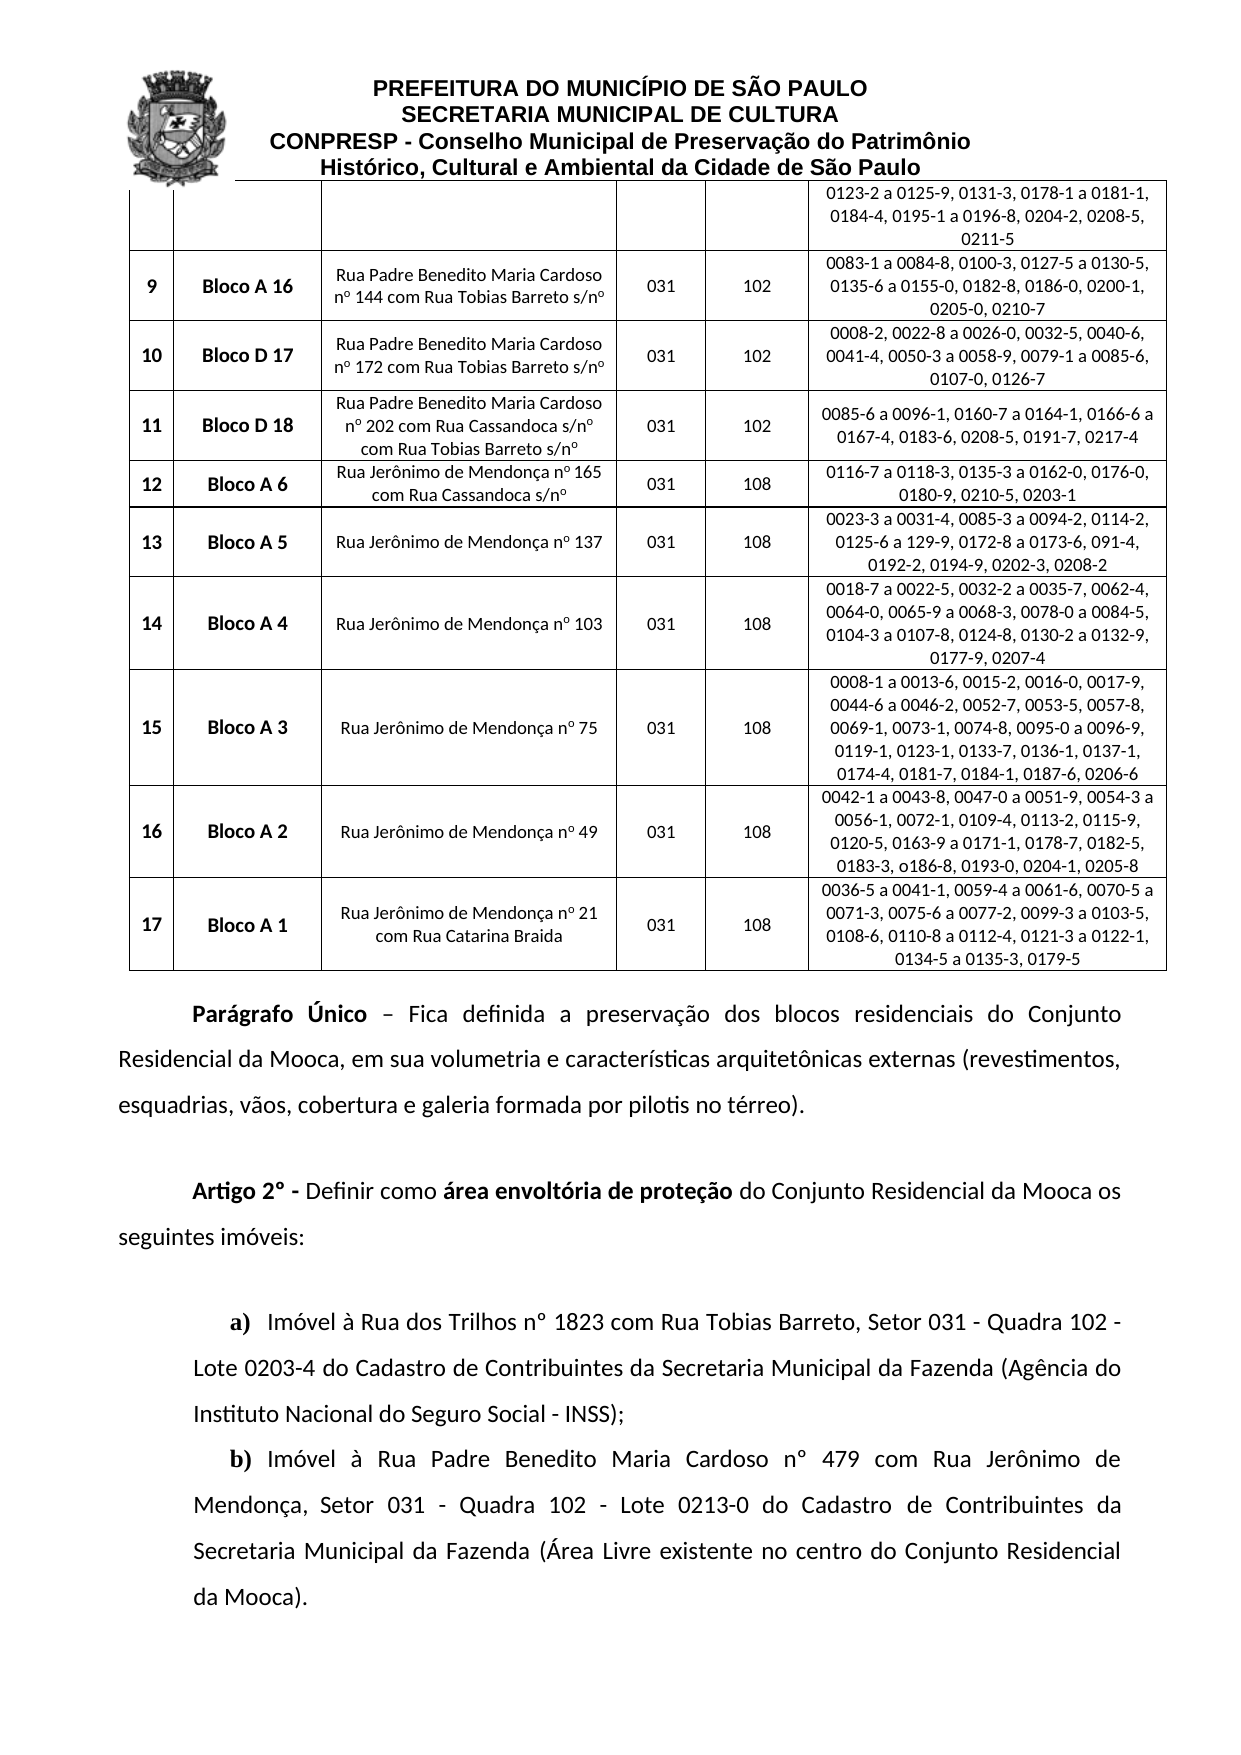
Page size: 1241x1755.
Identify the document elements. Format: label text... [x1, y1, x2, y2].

table_cell 11 [130, 391, 173, 459]
list Imóvel à Rua Padre Benedito Maria Cardoso nº 479 com Rua Jerônimo de Mendonça, Setor 031 - Quadra 102 - Lote 0213-0 do Cadastro de Contribuintes da Secretaria Municipal da Fazenda (Área Livre existente no centro do Conjunto Residencial da Mooca). [156, 1443, 1122, 1611]
table_cell Bloco A 4 [174, 577, 321, 669]
table_cell 108 [706, 878, 808, 970]
table_cell 17 [130, 878, 173, 970]
table_cell 0036-5 a 0041-1, 0059-4 a 0061-6, 0070-5 a 0071-3, 0075-6 a 0077-2, 0099-3 a 0103-5, 0108-6, 0110-8 a 0112-4, 0121-3 a 0122-1, 0134-5 a 0135-3, 0179-5 [809, 878, 1166, 970]
table_cell 031 [617, 786, 705, 877]
table_cell 108 [706, 508, 808, 576]
table_cell 102 [706, 391, 808, 459]
table_cell Bloco D 18 [174, 391, 321, 459]
table_cell 10 [130, 321, 173, 390]
table_cell 031 [617, 391, 705, 459]
table_cell Bloco A 5 [174, 508, 321, 576]
table_cell 102 [706, 251, 808, 320]
table_cell Rua Jerônimo de Mendonça no 103 [322, 577, 616, 669]
table_cell Rua Jerônimo de Mendonça no 21 com Rua Catarina Braida [322, 878, 616, 970]
table_cell 0123-2 a 0125-9, 0131-3, 0178-1 a 0181-1, 0184-4, 0195-1 a 0196-8, 0204-2, 0208-5, 0211-5 [809, 181, 1166, 250]
table_cell [322, 181, 616, 250]
table_cell 031 [617, 251, 705, 320]
table_cell 108 [706, 577, 808, 669]
text Parágrafo Único – Fica definida a preservação dos blocos residenciais do Conjunto Residencial da Mooca, em sua volumetria e características arquitetônicas externas (revestimentos, esquadrias, vãos, cobertura e galeria formada por pilotis no térreo). [118, 998, 1122, 1120]
table_cell Rua Jerônimo de Mendonça no 137 [322, 508, 616, 576]
table_cell 031 [617, 508, 705, 576]
table_cell 108 [706, 670, 808, 784]
list Imóvel à Rua dos Trilhos nº 1823 com Rua Tobias Barreto, Setor 031 - Quadra 102 - Lote 0203-4 do Cadastro de Contribuintes da Secretaria Municipal da Fazenda (Agência do Instituto Nacional do Seguro Social - INSS); [156, 1306, 1122, 1428]
table_cell 031 [617, 321, 705, 390]
table_cell 0008-1 a 0013-6, 0015-2, 0016-0, 0017-9, 0044-6 a 0046-2, 0052-7, 0053-5, 0057-8, 0069-1, 0073-1, 0074-8, 0095-0 a 0096-9, 0119-1, 0123-1, 0133-7, 0136-1, 0137-1, 0174-4, 0181-7, 0184-1, 0187-6, 0206-6 [809, 670, 1166, 784]
table_cell 108 [706, 461, 808, 506]
table_cell Bloco A 3 [174, 670, 321, 784]
table_cell 0018-7 a 0022-5, 0032-2 a 0035-7, 0062-4, 0064-0, 0065-9 a 0068-3, 0078-0 a 0084-5, 0104-3 a 0107-8, 0124-8, 0130-2 a 0132-9, 0177-9, 0207-4 [809, 577, 1166, 669]
table_cell 108 [706, 786, 808, 877]
table_cell Rua Jerônimo de Mendonça no 165 com Rua Cassandoca s/no [322, 461, 616, 506]
text Artigo 2º - Definir como área envoltória de proteção do Conjunto Residencial da Mooca os seguintes imóveis: [118, 1175, 1122, 1251]
table_cell Rua Padre Benedito Maria Cardoso no 202 com Rua Cassandoca s/no com Rua Tobias Barreto s/no [322, 391, 616, 459]
table_cell 12 [130, 461, 173, 506]
table_cell 0116-7 a 0118-3, 0135-3 a 0162-0, 0176-0, 0180-9, 0210-5, 0203-1 [809, 461, 1166, 506]
table_cell 0085-6 a 0096-1, 0160-7 a 0164-1, 0166-6 a 0167-4, 0183-6, 0208-5, 0191-7, 0217-4 [809, 391, 1166, 459]
table_cell [706, 181, 808, 250]
table_cell 0008-2, 0022-8 a 0026-0, 0032-5, 0040-6, 0041-4, 0050-3 a 0058-9, 0079-1 a 0085-6, 0107-0, 0126-7 [809, 321, 1166, 390]
table_cell 031 [617, 577, 705, 669]
table_cell 031 [617, 670, 705, 784]
table_cell 9 [130, 251, 173, 320]
table_cell Bloco D 17 [174, 321, 321, 390]
table_cell [617, 181, 705, 250]
table_cell 031 [617, 878, 705, 970]
table_cell Rua Jerônimo de Mendonça no 75 [322, 670, 616, 784]
table_cell 031 [617, 461, 705, 506]
table_cell Bloco A 1 [174, 878, 321, 970]
table_cell Rua Padre Benedito Maria Cardoso no 144 com Rua Tobias Barreto s/no [322, 251, 616, 320]
table_cell 0042-1 a 0043-8, 0047-0 a 0051-9, 0054-3 a 0056-1, 0072-1, 0109-4, 0113-2, 0115-9, 0120-5, 0163-9 a 0171-1, 0178-7, 0182-5, 0183-3, o186-8, 0193-0, 0204-1, 0205-8 [809, 786, 1166, 877]
table_cell 16 [130, 786, 173, 877]
table_cell [174, 181, 321, 250]
table_cell [130, 190, 173, 250]
table_cell 15 [130, 670, 173, 784]
table_cell Rua Padre Benedito Maria Cardoso no 172 com Rua Tobias Barreto s/no [322, 321, 616, 390]
table_cell Bloco A 6 [174, 461, 321, 506]
table_cell 0083-1 a 0084-8, 0100-3, 0127-5 a 0130-5, 0135-6 a 0155-0, 0182-8, 0186-0, 0200-1, 0205-0, 0210-7 [809, 251, 1166, 320]
table_cell Rua Jerônimo de Mendonça no 49 [322, 786, 616, 877]
table_cell 13 [130, 508, 173, 576]
table_cell Bloco A 16 [174, 251, 321, 320]
table_cell 14 [130, 577, 173, 669]
table_cell Bloco A 2 [174, 786, 321, 877]
table_cell 0023-3 a 0031-4, 0085-3 a 0094-2, 0114-2, 0125-6 a 129-9, 0172-8 a 0173-6, 091-4, 0192-2, 0194-9, 0202-3, 0208-2 [809, 508, 1166, 576]
table_cell 102 [706, 321, 808, 390]
